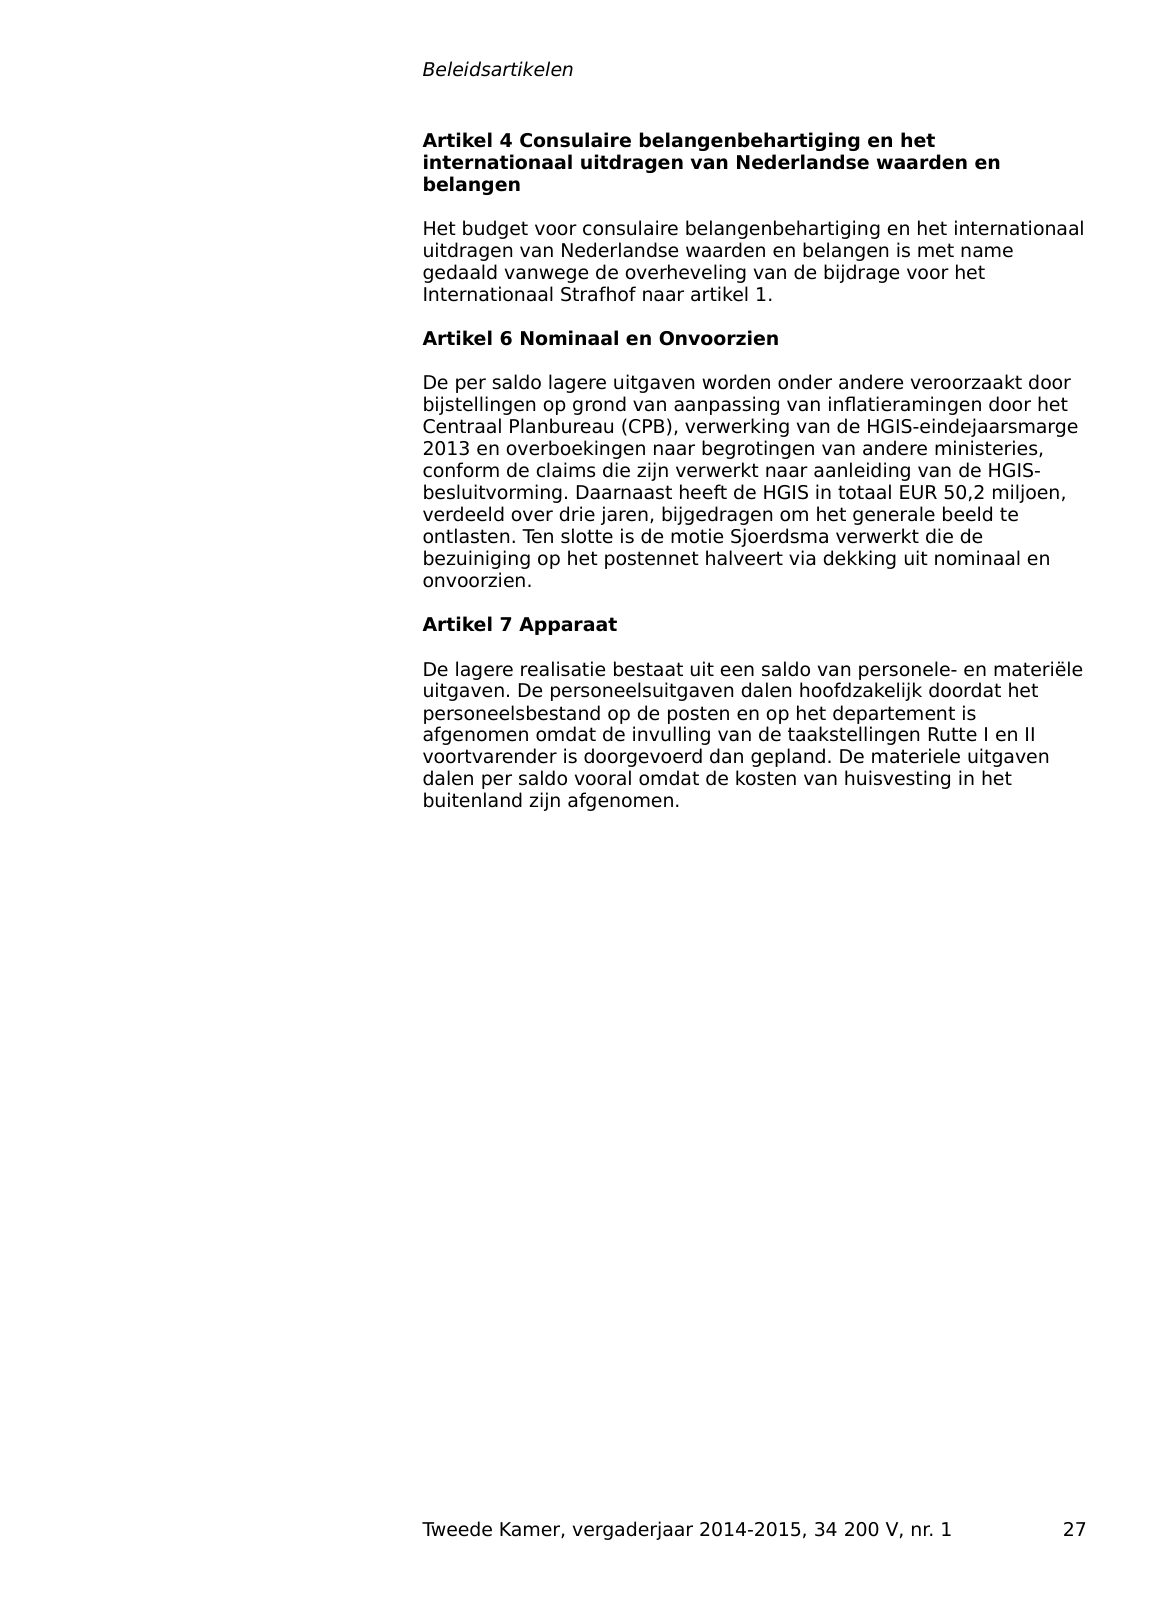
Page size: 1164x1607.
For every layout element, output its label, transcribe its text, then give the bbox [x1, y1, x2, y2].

text De per saldo lagere uitgaven worden onder andere veroorzaakt door bijstellingen op grond van aanpassing van inflatieramingen door het Centraal Planbureau (CPB), verwerking van de HGIS-eindejaarsmarge 2013 en overboekingen naar begrotingen van andere ministeries, conform de claims die zijn verwerkt naar aanleiding van de HGIS-besluitvorming. Daarnaast heeft de HGIS in totaal EUR 50,2 miljoen, verdeeld over drie jaren, bijgedragen om het generale beeld te ontlasten. Ten slotte is de motie Sjoerdsma verwerkt die de bezuiniging op het postennet halveert via dekking uit nominaal en onvoorzien. [422, 372, 1087, 592]
subtitle Artikel 4 Consulaire belangenbehartiging en het internationaal uitdragen van Nederlandse waarden en belangen [422, 130, 1087, 196]
text De lagere realisatie bestaat uit een saldo van personele- en materiële uitgaven. De personeelsuitgaven dalen hoofdzakelijk doordat het personeelsbestand op de posten en op het departement is afgenomen omdat de invulling van de taakstellingen Rutte I en II voortvarender is doorgevoerd dan gepland. De materiele uitgaven dalen per saldo vooral omdat de kosten van huisvesting in het buitenland zijn afgenomen. [422, 658, 1087, 812]
subtitle Artikel 7 Apparaat [422, 614, 1087, 636]
text Het budget voor consulaire belangenbehartiging en het internationaal uitdragen van Nederlandse waarden en belangen is met name gedaald vanwege de overheveling van de bijdrage voor het Internationaal Strafhof naar artikel 1. [422, 218, 1087, 306]
subtitle Artikel 6 Nominaal en Onvoorzien [422, 328, 1087, 350]
